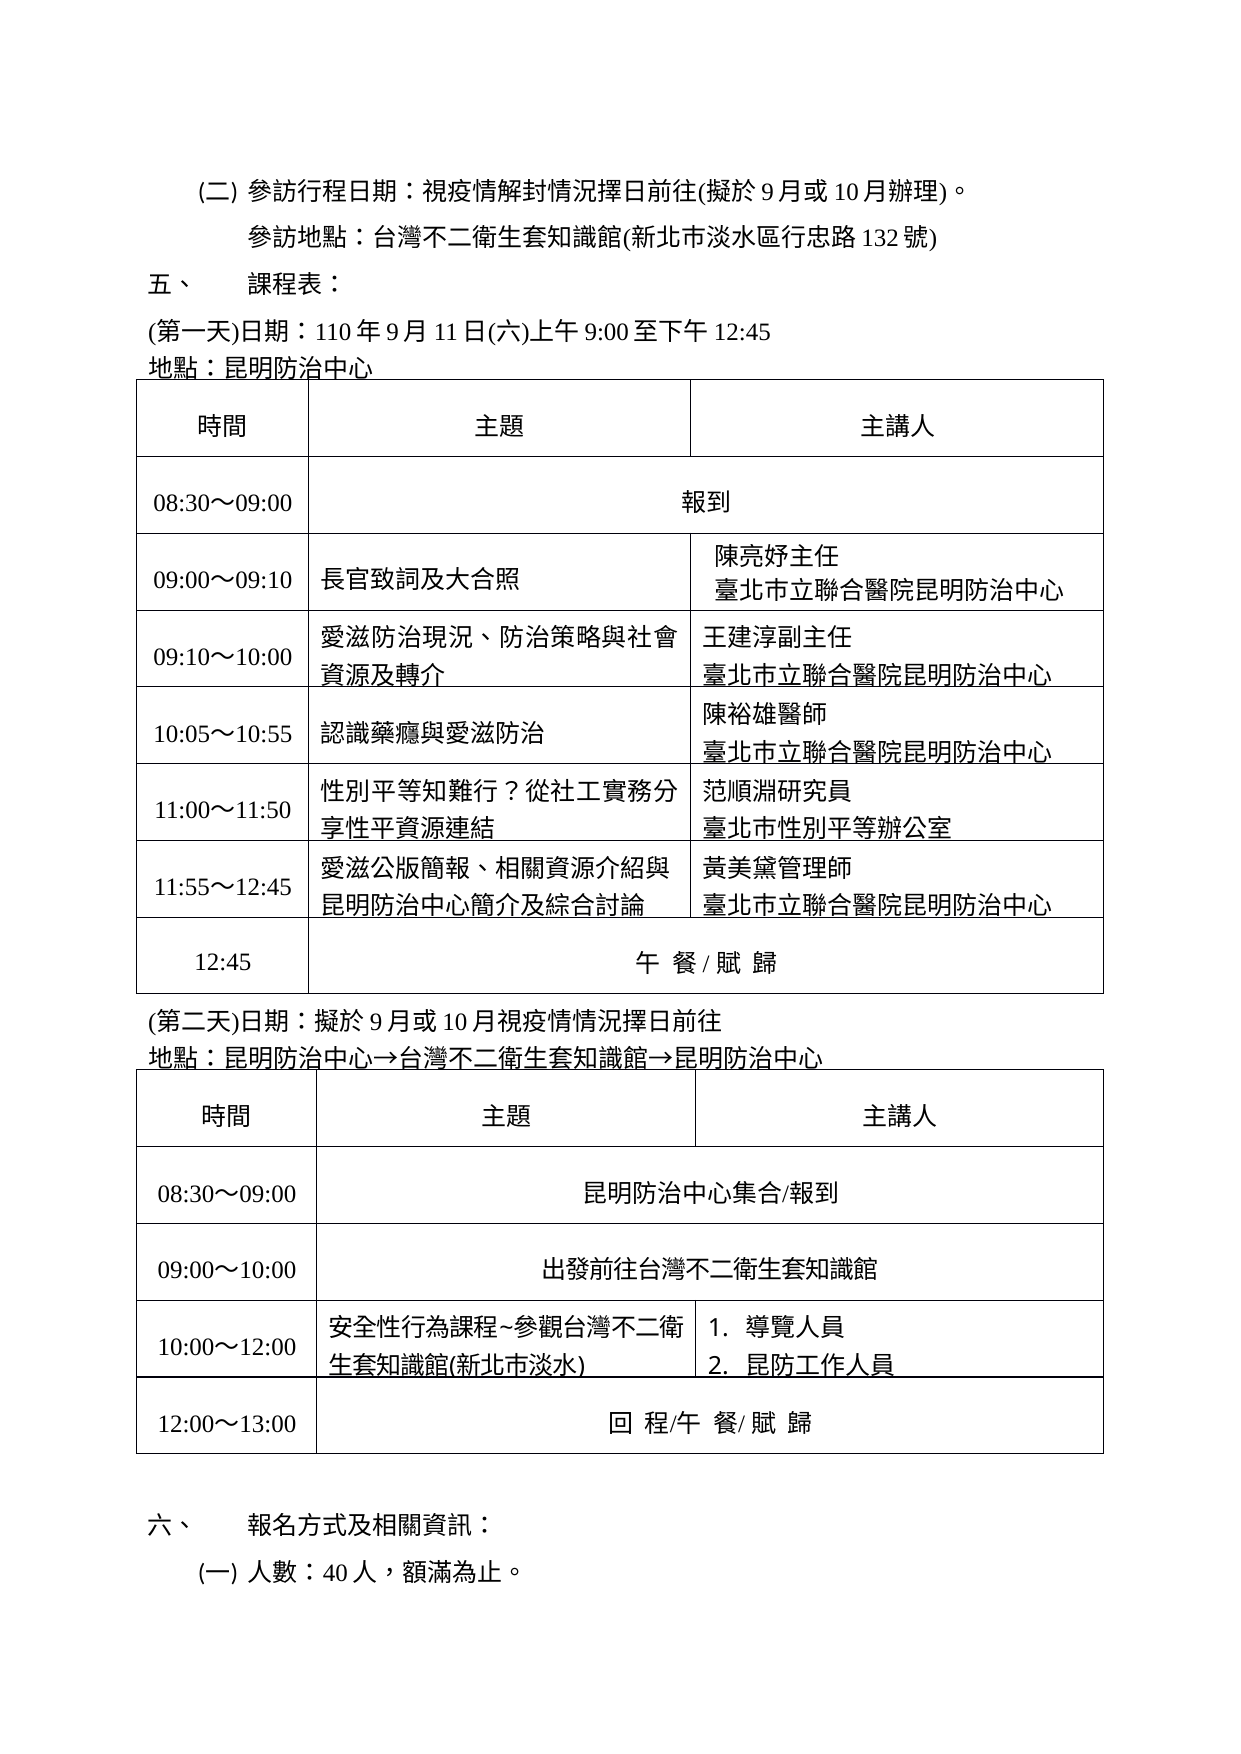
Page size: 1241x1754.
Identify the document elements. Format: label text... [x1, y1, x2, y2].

table_header 主題 [309, 380, 690, 456]
table_cell 08:30～09:00 [137, 1147, 316, 1223]
table_header 主題 [317, 1070, 695, 1146]
table_cell 午 餐 / 賦 歸 [309, 918, 1103, 993]
table_cell 11:00～11:50 [137, 764, 308, 840]
table_cell 昆明防治中心集合/報到 [317, 1147, 1103, 1223]
list 地點：昆明防治中心→台灣不二衛生套知識館→昆明防治中心 [148, 1032, 1092, 1069]
table_header 主講人 [691, 380, 1103, 456]
table_cell 08:30～09:00 [137, 457, 308, 533]
table_cell 12:45 [137, 918, 308, 993]
table_cell 范順淵研究員 臺北巿性別平等辦公室 [691, 764, 1103, 840]
list 參訪行程日期：視疫情解封情況擇日前往(擬於9月或10月辦理)。 [198, 164, 1092, 202]
table_cell 10:00～12:00 [137, 1301, 316, 1376]
list 報名方式及相關資訊： [148, 1499, 1092, 1536]
table_header 時間 [137, 380, 308, 456]
list 課程表： [148, 258, 1092, 295]
table_cell 黃美黛管理師 臺北巿立聯合醫院昆明防治中心 [691, 841, 1103, 917]
table_cell 安全性行為課程~參觀台灣不二衛生套知識館(新北巿淡水) [317, 1301, 695, 1376]
list (第二天)日期：擬於9月或10月視疫情情況擇日前往 [148, 994, 1092, 1032]
table_cell 認識藥癮與愛滋防治 [309, 687, 690, 763]
table_cell 09:10～10:00 [137, 611, 308, 686]
table_cell 長官致詞及大合照 [309, 534, 690, 609]
table_header 時間 [137, 1070, 316, 1146]
table_cell 愛滋公版簡報、相關資源介紹與昆明防治中心簡介及綜合討論 [309, 841, 690, 917]
list 人數：40人，額滿為止。 [198, 1546, 1092, 1583]
table_cell 回 程/午 餐/ 賦 歸 [317, 1378, 1103, 1453]
table_cell 報到 [309, 457, 1103, 533]
table_cell 出發前往台灣不二衛生套知識館 [317, 1224, 1103, 1300]
table_cell 愛滋防治現況、防治策略與社會資源及轉介 [309, 611, 690, 686]
table_cell 09:00～09:10 [137, 534, 308, 609]
list 地點：昆明防治中心 [148, 342, 1092, 379]
table_cell 王建淳副主任 臺北巿立聯合醫院昆明防治中心 [691, 611, 1103, 686]
table_cell 導覽人員 昆防工作人員 [696, 1301, 1103, 1376]
table_cell 10:05～10:55 [137, 687, 308, 763]
table_cell 性別平等知難行？從社工實務分享性平資源連結 [309, 764, 690, 840]
table_cell 陳亮妤主任 臺北巿立聯合醫院昆明防治中心 [691, 534, 1103, 609]
table_cell 陳裕雄醫師 臺北巿立聯合醫院昆明防治中心 [691, 687, 1103, 763]
table_cell 09:00～10:00 [137, 1224, 316, 1300]
list (第一天)日期：110年9月11日(六)上午9:00至下午12:45 [148, 304, 1092, 342]
table_cell 12:00～13:00 [137, 1378, 316, 1453]
list 參訪地點：台灣不二衛生套知識館(新北巿淡水區行忠路132號) [248, 211, 1092, 248]
table_header 主講人 [696, 1070, 1103, 1146]
table_cell 11:55～12:45 [137, 841, 308, 917]
